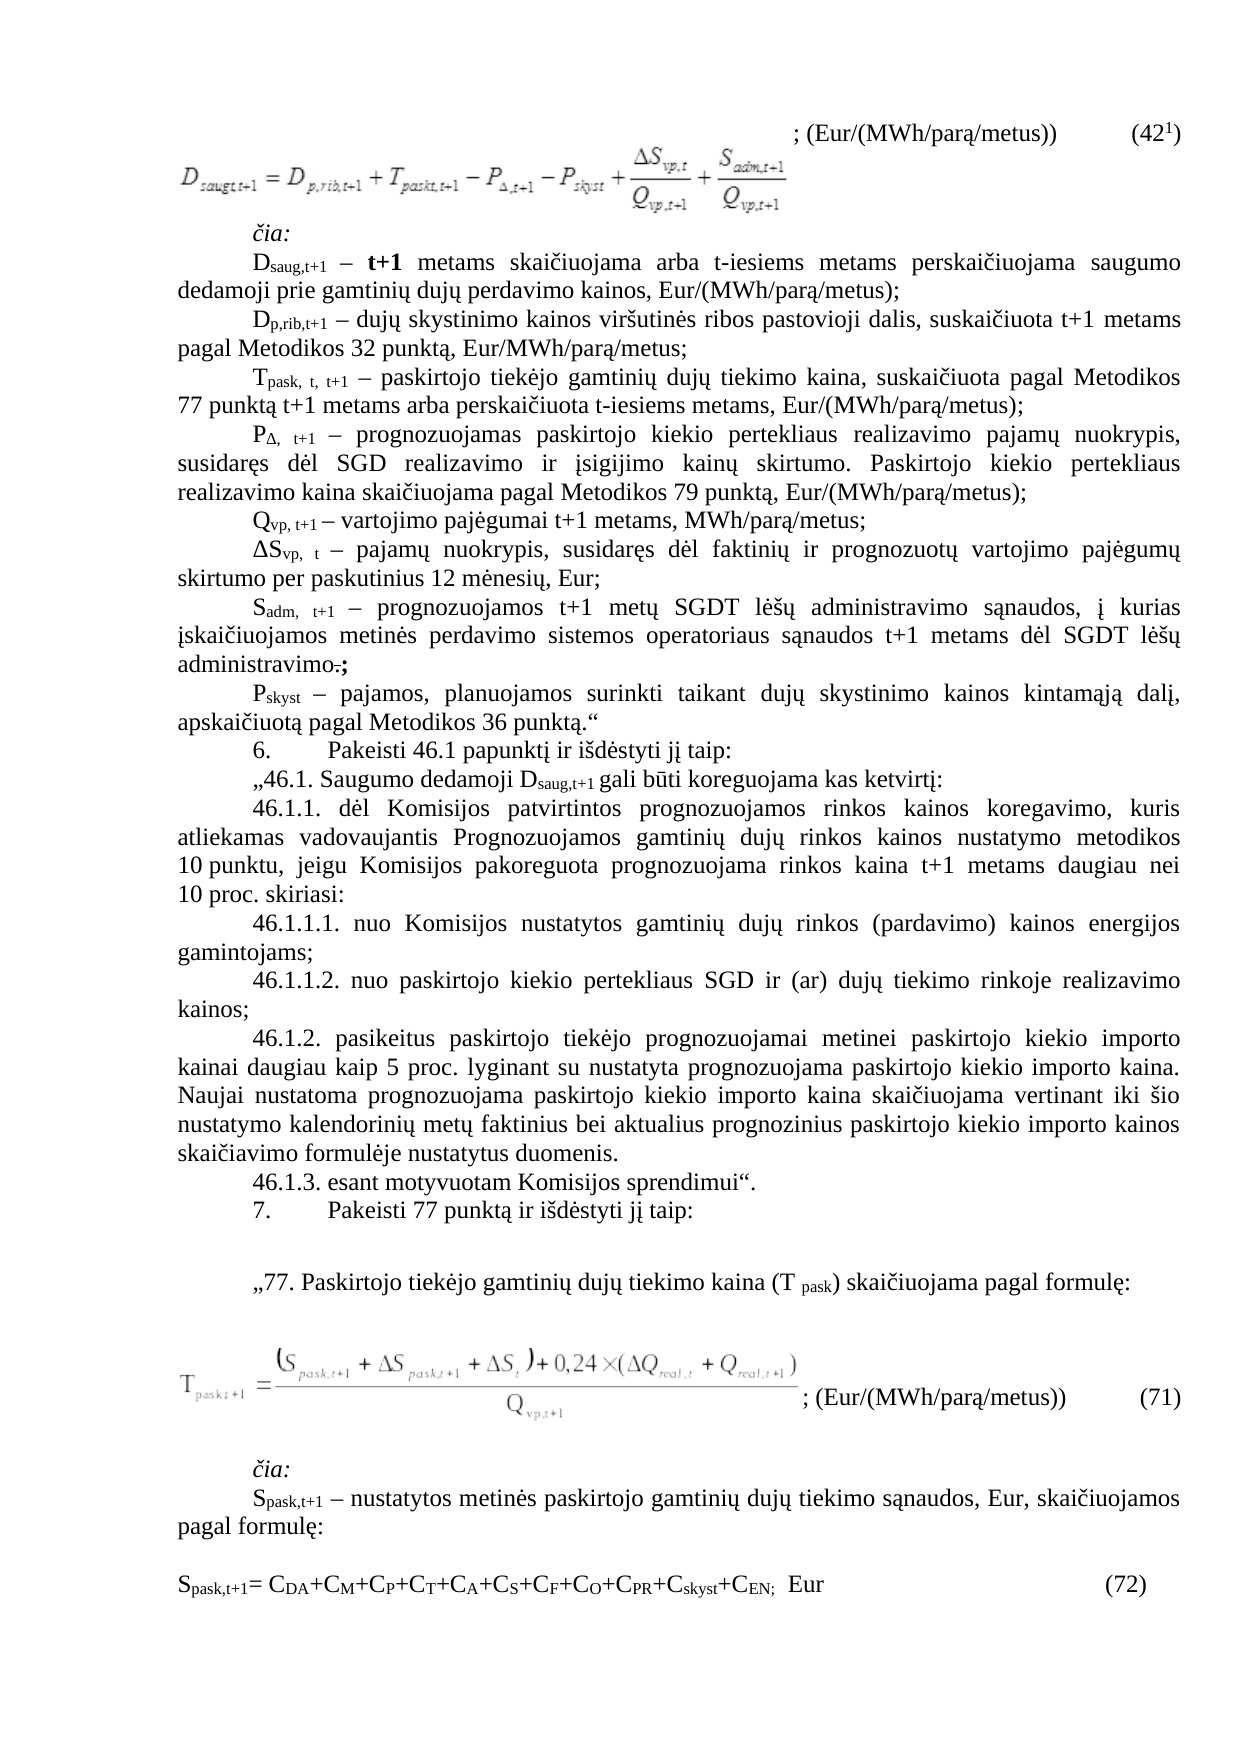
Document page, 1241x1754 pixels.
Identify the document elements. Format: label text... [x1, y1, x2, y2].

text Dsaug,t+1 – t+1 metams skaičiuojama arba t-iesiems metams perskaičiuojama saugumo dedamoji prie gamtinių dujų perdavimo kainos, Eur/(MWh/parą/metus); [177, 247, 1181, 304]
text 46.1.3. esant motyvuotam Komisijos sprendimui“. [177, 1167, 1181, 1196]
text P∆, t+1 – prognozuojamas paskirtojo kiekio pertekliaus realizavimo pajamų nuokrypis, susidaręs dėl SGD realizavimo ir įsigijimo kainų skirtumo. Paskirtojo kiekio pertekliaus realizavimo kaina skaičiuojama pagal Metodikos 79 punktą, Eur/(MWh/parą/metus); [177, 419, 1181, 506]
text ΔSvp, t – pajamų nuokrypis, susidaręs dėl faktinių ir prognozuotų vartojimo pajėgumų skirtumo per paskutinius 12 mėnesių, Eur; [177, 534, 1181, 592]
text 46.1.1. dėl Komisijos patvirtintos prognozuojamos rinkos kainos koregavimo, kuris atliekamas vadovaujantis Prognozuojamos gamtinių dujų rinkos kainos nustatymo metodikos 10 punktu, jeigu Komisijos pakoreguota prognozuojama rinkos kaina t+1 metams daugiau nei 10 proc. skiriasi: [177, 793, 1181, 908]
text ; (Eur/(MWh/parą/metus)) (71) [177, 1325, 1181, 1425]
text ; (Eur/(MWh/parą/metus)) (421) [177, 118, 1181, 218]
text 7. Pakeisti 77 punktą ir išdėstyti jį taip: [177, 1196, 1181, 1267]
text Spask,t+1 – nustatytos metinės paskirtojo gamtinių dujų tiekimo sąnaudos, Eur, skaičiuojamos pagal formulę: [177, 1483, 1181, 1540]
text Tpask, t, t+1 – paskirtojo tiekėjo gamtinių dujų tiekimo kaina, suskaičiuota pagal Metodikos 77 punktą t+1 metams arba perskaičiuota t-iesiems metams, Eur/(MWh/parą/metus); [177, 362, 1181, 419]
text 46.1.2. pasikeitus paskirtojo tiekėjo prognozuojamai metinei paskirtojo kiekio importo kainai daugiau kaip 5 proc. lyginant su nustatyta prognozuojama paskirtojo kiekio importo kaina. Naujai nustatoma prognozuojama paskirtojo kiekio importo kaina skaičiuojama vertinant iki šio nustatymo kalendorinių metų faktinius bei aktualius prognozinius paskirtojo kiekio importo kainos skaičiavimo formulėje nustatytus duomenis. [177, 1023, 1181, 1167]
text Spask,t+1= CDA+CM+CP+CT+CA+CS+CF+CO+CPR+Cskyst+CEN; Eur (72) [177, 1569, 1181, 1598]
text 6. Pakeisti 46.1 papunktį ir išdėstyti jį taip: [177, 736, 1181, 764]
text Pskyst – pajamos, planuojamos surinkti taikant dujų skystinimo kainos kintamąją dalį, apskaičiuotą pagal Metodikos 36 punktą.“ [177, 678, 1181, 736]
text Qvp, t+1 – vartojimo pajėgumai t+1 metams, MWh/parą/metus; [177, 506, 1181, 534]
text čia: [177, 1454, 1181, 1483]
text 46.1.1.2. nuo paskirtojo kiekio pertekliaus SGD ir (ar) dujų tiekimo rinkoje realizavimo kainos; [177, 966, 1181, 1023]
text „46.1. Saugumo dedamoji Dsaug,t+1 gali būti koreguojama kas ketvirtį: [177, 764, 1181, 793]
text čia: [177, 218, 1181, 247]
text „77. Paskirtojo tiekėjo gamtinių dujų tiekimo kaina (T pask) skaičiuojama pagal formulę: [177, 1267, 1181, 1296]
text 46.1.1.1. nuo Komisijos nustatytos gamtinių dujų rinkos (pardavimo) kainos energijos gamintojams; [177, 908, 1181, 966]
text Sadm, t+1 – prognozuojamos t+1 metų SGDT lėšų administravimo sąnaudos, į kurias įskaičiuojamos metinės perdavimo sistemos operatoriaus sąnaudos t+1 metams dėl SGDT lėšų administravimo.; [177, 592, 1181, 678]
text Dp,rib,t+1 – dujų skystinimo kainos viršutinės ribos pastovioji dalis, suskaičiuota t+1 metams pagal Metodikos 32 punktą, Eur/MWh/parą/metus; [177, 304, 1181, 362]
